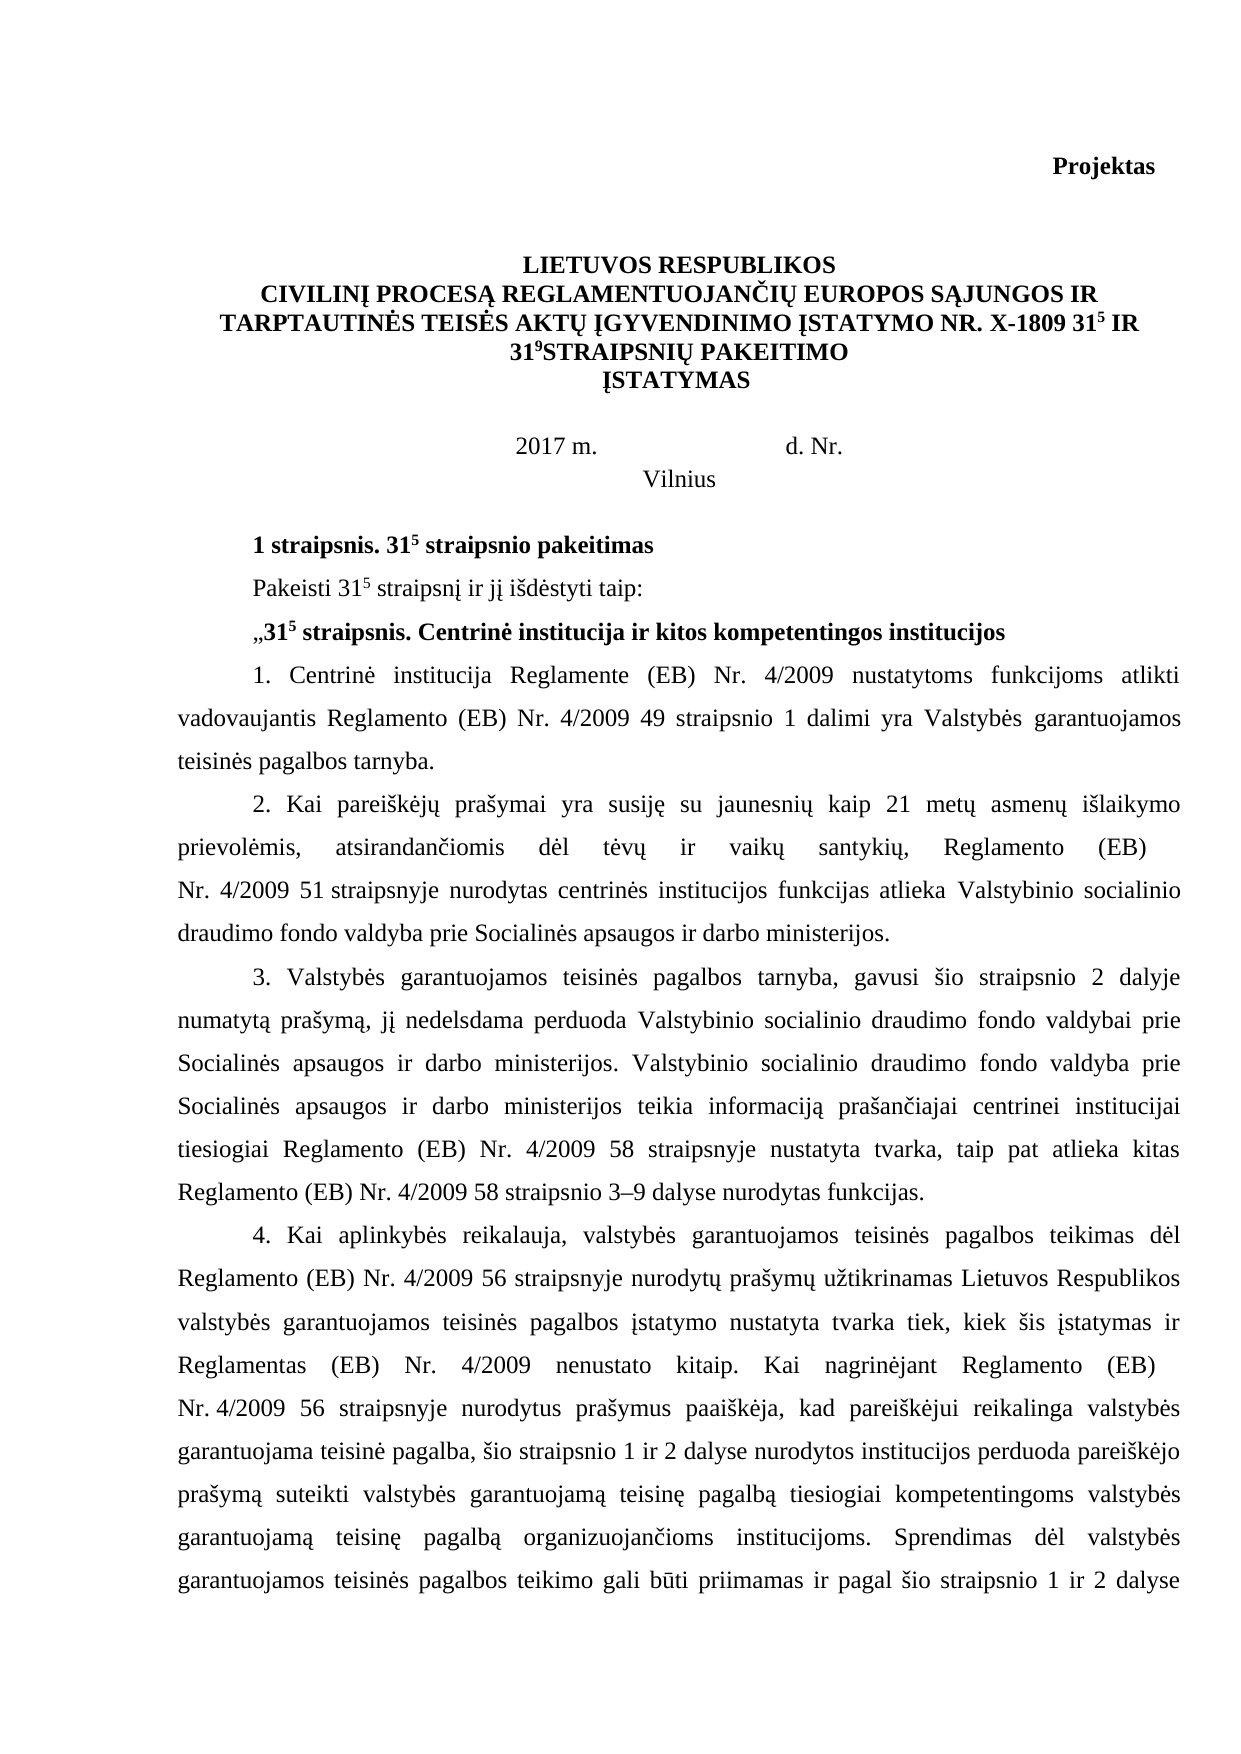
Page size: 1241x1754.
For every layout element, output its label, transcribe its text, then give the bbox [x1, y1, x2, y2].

text 2. Kai pareiškėjų prašymai yra susiję su jaunesnių kaip 21 metų asmenų išlaikymo prievolėmis, atsirandančiomis dėl tėvų ir vaikų santykių, Reglamento (EB) Nr. 4/2009 51 straipsnyje nurodytas centrinės institucijos funkcijas atlieka Valstybinio socialinio draudimo fondo valdyba prie Socialinės apsaugos ir darbo ministerijos. [177, 789, 1181, 947]
text ĮSTATYMAS [177, 365, 1181, 394]
table_cell [912, 217, 1185, 250]
text CIVILINĮ PROCESĄ REGLAMENTUOJANČIŲ EUROPOS SĄJUNGOS IR TARPTAUTINĖS TEISĖS AKTŲ ĮGYVENDINIMO ĮSTATYMO NR. X-1809 315 ir 319STRAIPSNIŲ PAKEITIMO [177, 279, 1181, 365]
text „315 straipsnis. Centrinė institucija ir kitos kompetentingos institucijos [177, 617, 1181, 645]
table_header [177, 118, 912, 217]
text 3. Valstybės garantuojamos teisinės pagalbos tarnyba, gavusi šio straipsnio 2 dalyje numatytą prašymą, jį nedelsdama perduoda Valstybinio socialinio draudimo fondo valdybai prie Socialinės apsaugos ir darbo ministerijos. Valstybinio socialinio draudimo fondo valdyba prie Socialinės apsaugos ir darbo ministerijos teikia informaciją prašančiajai centrinei institucijai tiesiogiai Reglamento (EB) Nr. 4/2009 58 straipsnyje nustatyta tvarka, taip pat atlieka kitas Reglamento (EB) Nr. 4/2009 58 straipsnio 3–9 dalyse nurodytas funkcijas. [177, 962, 1181, 1206]
table_header Projektas [912, 118, 1185, 217]
text Vilnius [177, 464, 1181, 493]
text 2017 m. d. Nr. [177, 431, 1181, 460]
text 1 straipsnis. 315 straipsnio pakeitimas [177, 530, 1181, 559]
text 4. Kai aplinkybės reikalauja, valstybės garantuojamos teisinės pagalbos teikimas dėl Reglamento (EB) Nr. 4/2009 56 straipsnyje nurodytų prašymų užtikrinamas Lietuvos Respublikos valstybės garantuojamos teisinės pagalbos įstatymo nustatyta tvarka tiek, kiek šis įstatymas ir Reglamentas (EB) Nr. 4/2009 nenustato kitaip. Kai nagrinėjant Reglamento (EB) Nr. 4/2009 56 straipsnyje nurodytus prašymus paaiškėja, kad pareiškėjui reikalinga valstybės garantuojama teisinė pagalba, šio straipsnio 1 ir 2 dalyse nurodytos institucijos perduoda pareiškėjo prašymą suteikti valstybės garantuojamą teisinę pagalbą tiesiogiai kompetentingoms valstybės garantuojamą teisinę pagalbą organizuojančioms institucijoms. Sprendimas dėl valstybės garantuojamos teisinės pagalbos teikimo gali būti priimamas ir pagal šio straipsnio 1 ir 2 dalyse [177, 1220, 1181, 1594]
table_cell [177, 217, 912, 250]
text LIETUVOS RESPUBLIKOS [177, 250, 1181, 279]
text 1. Centrinė institucija Reglamente (EB) Nr. 4/2009 nustatytoms funkcijoms atlikti vadovaujantis Reglamento (EB) Nr. 4/2009 49 straipsnio 1 dalimi yra Valstybės garantuojamos teisinės pagalbos tarnyba. [177, 660, 1181, 775]
text Pakeisti 315 straipsnį ir jį išdėstyti taip: [177, 573, 1181, 602]
